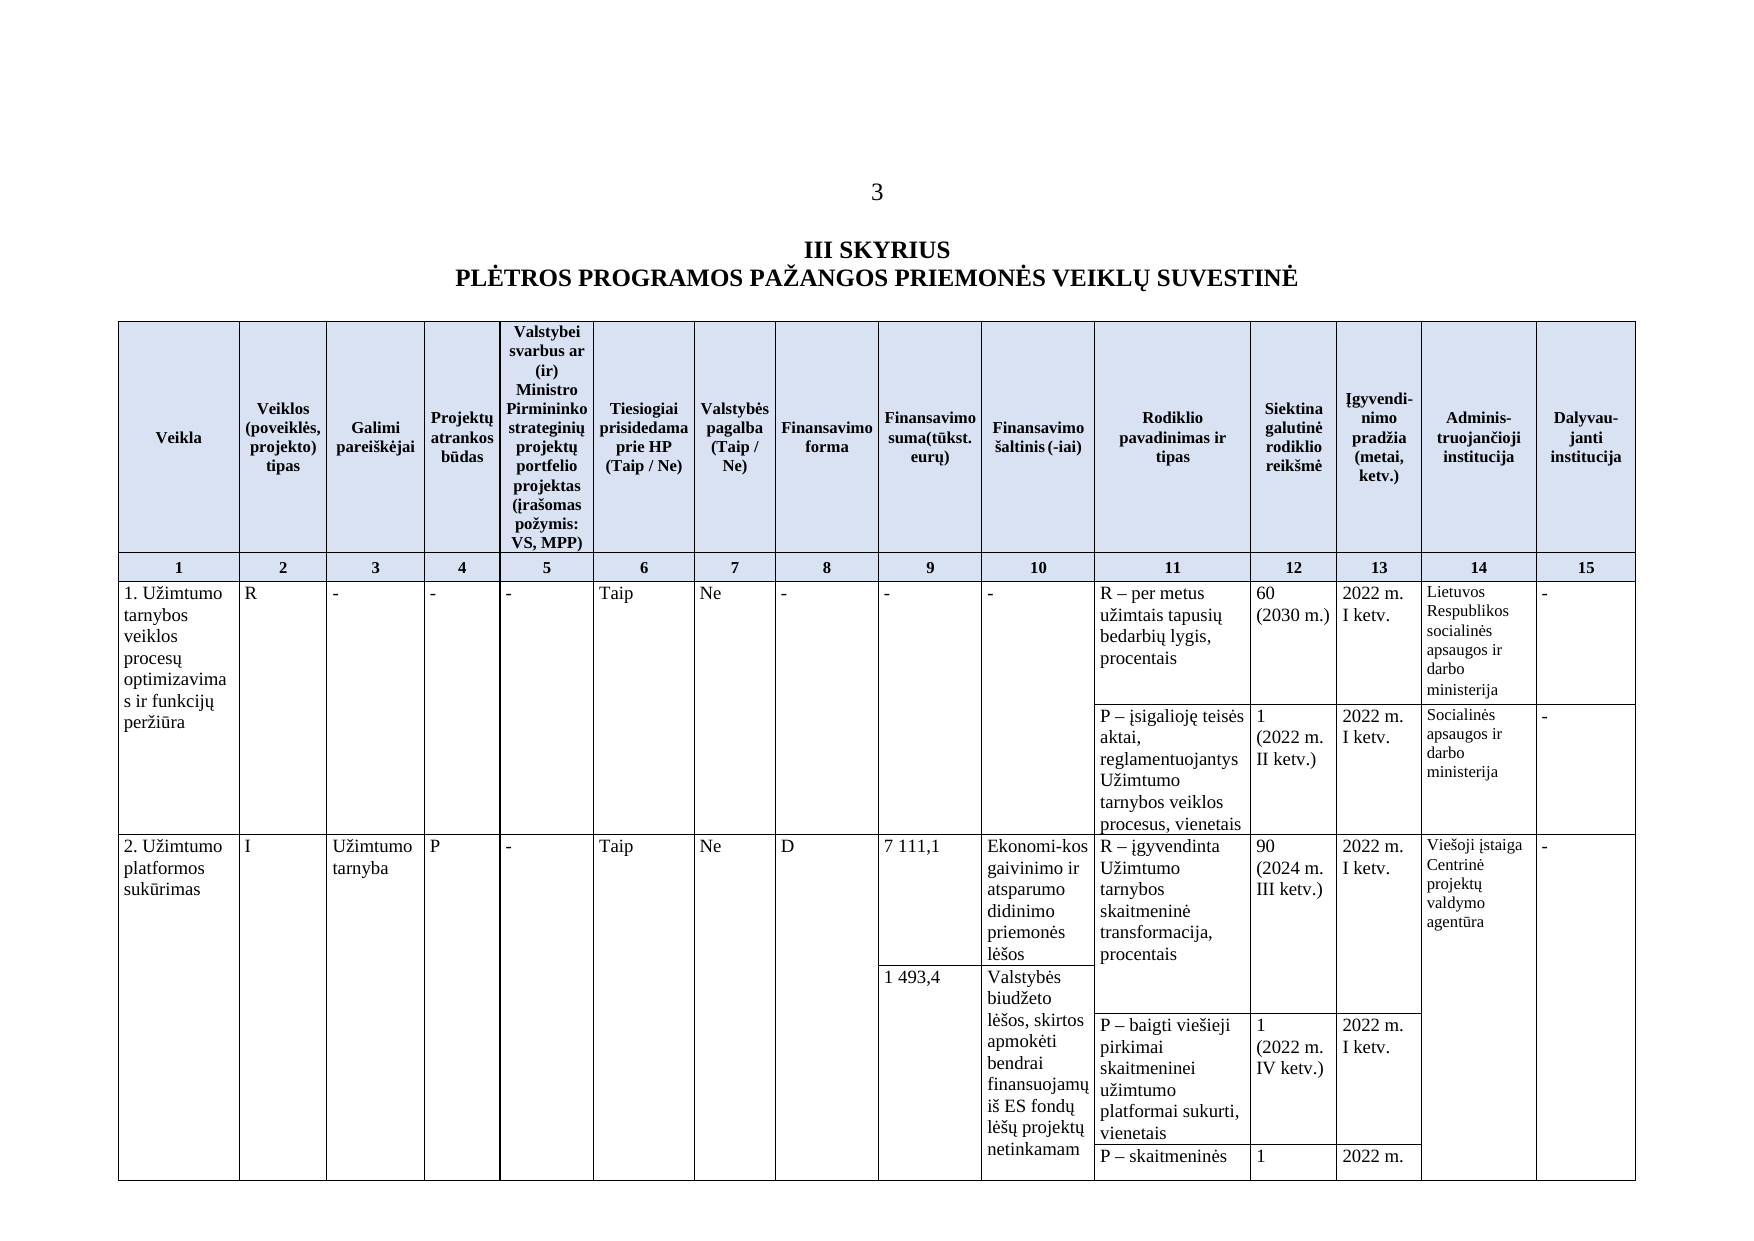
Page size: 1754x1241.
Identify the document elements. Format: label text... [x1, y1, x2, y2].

table_cell 2022 m. I ketv. [1337, 835, 1421, 1013]
table_cell I [240, 835, 326, 1180]
table_cell 1 [119, 553, 239, 581]
table_cell 11 [1095, 553, 1250, 581]
table_header Įgyvendi-nimo pradžia (metai, ketv.) [1337, 322, 1421, 552]
table_cell 1 [1251, 1145, 1336, 1180]
table_header Finansavimo suma(tūkst. eurų) [879, 322, 981, 552]
table_header Adminis-truojančioji institucija [1422, 322, 1536, 552]
table_cell 7 111,1 [879, 835, 981, 964]
table_cell R – per metus užimtais tapusių bedarbių lygis, procentais [1095, 582, 1250, 704]
table_cell 6 [594, 553, 694, 581]
table_cell 7 [695, 553, 775, 581]
table_header Valstybei svarbus ar (ir) Ministro Pirmininko strateginių projektų portfelio projektas (įrašomas požymis: VS, MPP) [501, 322, 593, 552]
table_cell Ne [695, 582, 775, 834]
table_cell Lietuvos Respublikos socialinės apsaugos ir darbo ministerija [1422, 582, 1536, 704]
table_cell D [776, 835, 878, 1180]
table_cell - [982, 582, 1094, 834]
table_cell Valstybės biudžeto lėšos, skirtos apmokėti bendrai finansuojamų iš ES fondų lėšų projektų netinkamam [982, 966, 1094, 1180]
table_cell 10 [982, 553, 1094, 581]
table_cell 12 [1251, 553, 1336, 581]
table_cell Taip [594, 582, 694, 834]
table_cell Ekonomi-kos gaivinimo ir atsparumo didinimo priemonės lėšos [982, 835, 1094, 964]
table_cell 1 (2022 m. II ketv.) [1251, 705, 1336, 834]
table_cell - [501, 835, 593, 1180]
table_cell R [240, 582, 326, 834]
table_cell 9 [879, 553, 981, 581]
table_cell Ne [695, 835, 775, 1180]
table_cell Socialinės apsaugos ir darbo ministerija [1422, 705, 1536, 834]
table_cell Viešoji įstaiga Centrinė projektų valdymo agentūra [1422, 835, 1536, 1180]
table_cell 3 [327, 553, 424, 581]
table_header Veiklos (poveiklės, projekto) tipas [240, 322, 326, 552]
table_cell 2022 m. I ketv. [1337, 705, 1421, 834]
table_cell R – įgyvendinta Užimtumo tarnybos skaitmeninė transformacija, procentais [1095, 835, 1250, 1013]
table_cell 1. Užimtumo tarnybos veiklos procesų optimizavimas ir funkcijų peržiūra [119, 582, 239, 834]
table_cell 90 (2024 m. III ketv.) [1251, 835, 1336, 1013]
table_header Galimi pareiškėjai [327, 322, 424, 552]
table_cell 1 493,4 [879, 966, 981, 1180]
table_cell - [1537, 582, 1635, 704]
table_cell 15 [1537, 553, 1635, 581]
table_cell P – įsigalioję teisės aktai, reglamentuojantys Užimtumo tarnybos veiklos procesus, vienetais [1095, 705, 1250, 834]
table_cell 1 (2022 m. IV ketv.) [1251, 1014, 1336, 1143]
table_header Projektų atrankos būdas [425, 322, 499, 552]
table_header Veikla [119, 322, 239, 552]
text III SKYRIUS [118, 235, 1636, 263]
table_cell P – skaitmeninės [1095, 1145, 1250, 1180]
table_cell P [425, 835, 499, 1180]
table_cell Užimtumo tarnyba [327, 835, 424, 1180]
table_cell 2022 m. [1337, 1145, 1421, 1180]
table_cell 2022 m. I ketv. [1337, 1014, 1421, 1143]
table_cell - [1537, 705, 1635, 834]
table_header Finansavimo šaltinis (-iai) [982, 322, 1094, 552]
table_cell - [1537, 835, 1635, 1180]
table_header Dalyvau-janti institucija [1537, 322, 1635, 552]
table_header Rodiklio pavadinimas ir tipas [1095, 322, 1250, 552]
table_cell 4 [425, 553, 499, 581]
table_cell - [501, 582, 593, 834]
table_cell Taip [594, 835, 694, 1180]
table_cell - [776, 582, 878, 834]
table_cell 2. Užimtumo platformos sukūrimas [119, 835, 239, 1180]
table_cell 5 [501, 553, 593, 581]
table_header Siektina galutinė rodiklio reikšmė [1251, 322, 1336, 552]
text PLĖTROS PROGRAMOS PAŽANGOS PRIEMONĖS VEIKLŲ SUVESTINĖ [118, 263, 1636, 292]
table_header Finansavimo forma [776, 322, 878, 552]
table_header Tiesiogiai prisidedama prie HP (Taip / Ne) [594, 322, 694, 552]
table_cell - [425, 582, 499, 834]
table_cell - [879, 582, 981, 834]
table_cell P – baigti viešieji pirkimai skaitmeninei užimtumo platformai sukurti, vienetais [1095, 1014, 1250, 1143]
table_header Valstybės pagalba (Taip / Ne) [695, 322, 775, 552]
table_cell - [327, 582, 424, 834]
table_cell 60 (2030 m.) [1251, 582, 1336, 704]
table_cell 2022 m. I ketv. [1337, 582, 1421, 704]
table_cell 13 [1337, 553, 1421, 581]
table_cell 14 [1422, 553, 1536, 581]
table_cell 8 [776, 553, 878, 581]
table_cell 2 [240, 553, 326, 581]
